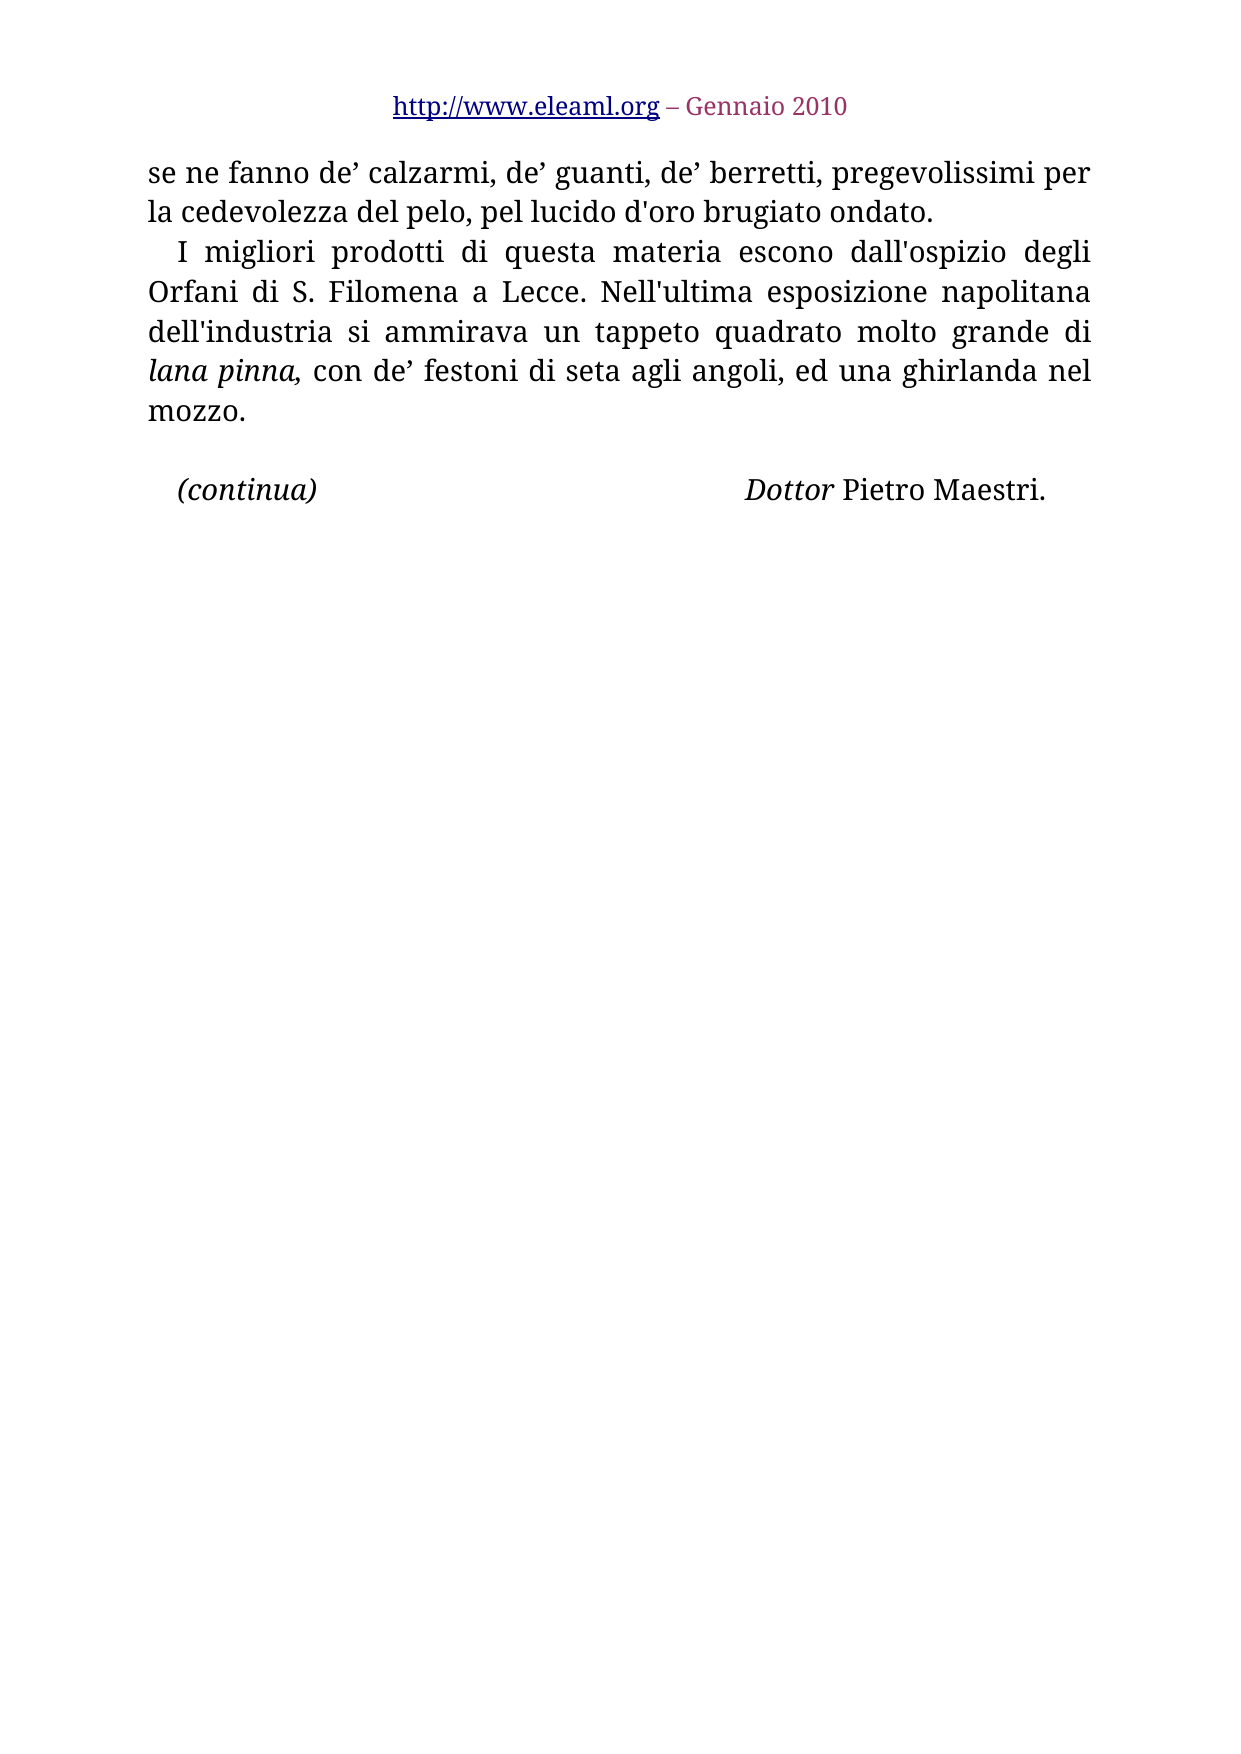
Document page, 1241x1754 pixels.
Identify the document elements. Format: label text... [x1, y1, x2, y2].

table_header Dottor Pietro Maestri. [715, 470, 1093, 509]
table_header (continua) [148, 470, 715, 509]
text se ne fanno de’ calzarmi, de’ guanti, de’ berretti, pregevolissimi per la cedevolezza del pelo, pel lucido d'oro brugiato ondato. [148, 152, 1093, 231]
text I migliori prodotti di questa materia escono dall'ospizio degli Orfani di S. Filomena a Lecce. Nell'ultima esposizione napolitana dell'industria si ammirava un tappeto quadrato molto grande di lana pinna, con de’ festoni di seta agli angoli, ed una ghirlanda nel mozzo. [148, 231, 1093, 430]
